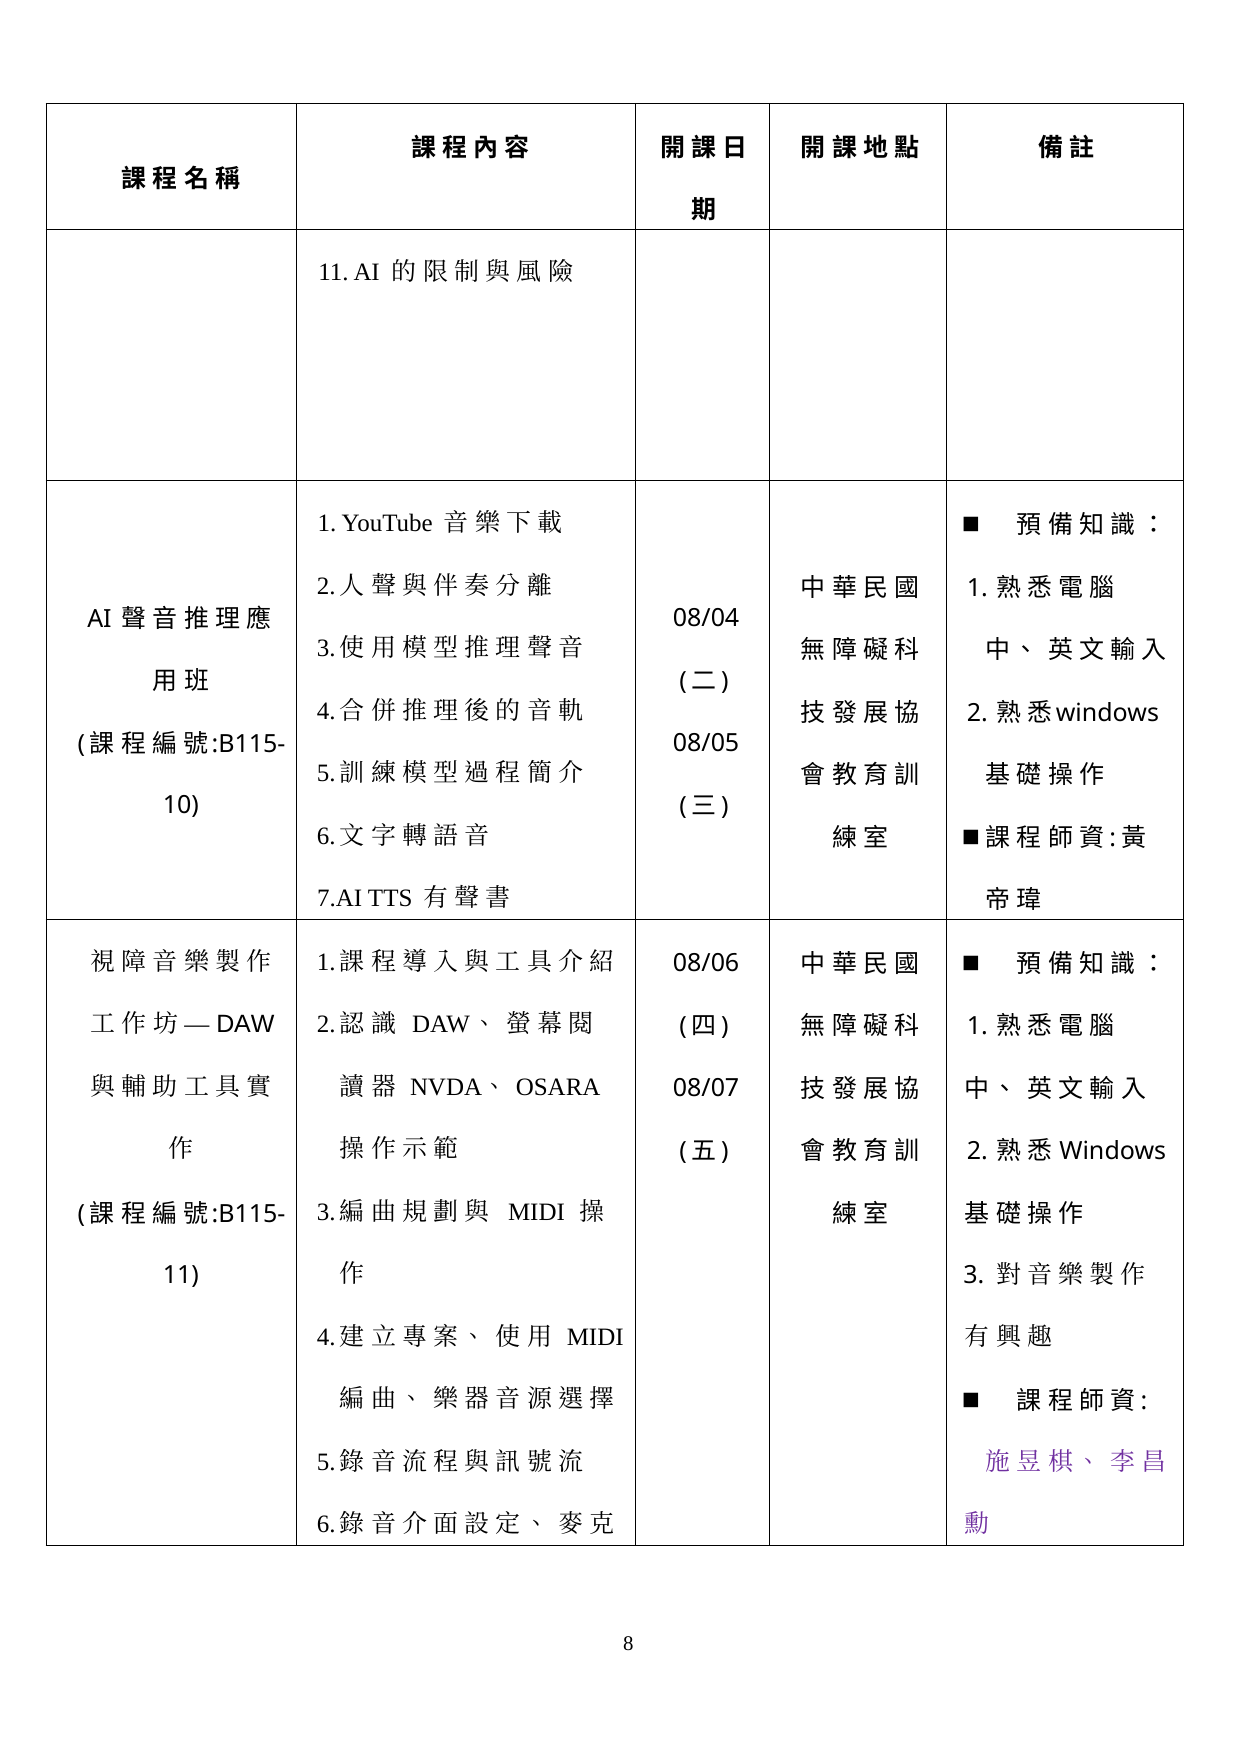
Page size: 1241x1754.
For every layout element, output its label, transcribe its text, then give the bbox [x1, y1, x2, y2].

table_header 課程名稱 [47, 104, 296, 229]
table_cell 08/04(二) 08/05(三) [636, 481, 769, 918]
table_cell 預備知識： 1.熟悉電腦中、英文輸入 2.熟悉windows基礎操作 課程師資:黃帝瑋 [947, 481, 1183, 918]
table_cell 1. YouTube 音樂下載 2.人聲與伴奏分離 3.使用模型推理聲音 4.合併推理後的音軌 5.訓練模型過程簡介 6.文字轉語音 7.AI TTS 有聲書 [297, 481, 635, 918]
table_header 開課地點 [770, 104, 946, 229]
table_header 備註 [947, 104, 1183, 229]
table_cell 1.課程導入與工具介紹 2.認識 DAW、螢幕閱讀器 NVDA、OSARA 操作示範 3.編曲規劃與 MIDI 操作 4.建立專案、使用 MIDI 編曲、樂器音源選擇 5.錄音流程與訊號流 6.錄音介面設定、麥克 [297, 920, 635, 1544]
table_cell 中華民國無障礙科技發展協會教育訓練室 [770, 481, 946, 918]
table_cell [770, 230, 946, 480]
table_cell 中華民國無障礙科技發展協會教育訓練室 [770, 920, 946, 1544]
table_cell AI 聲音推理應用班 (課程編號:B115-10) [47, 481, 296, 918]
table_cell [47, 230, 296, 480]
table_cell 視障音樂製作工作坊—DAW 與輔助工具實作 (課程編號:B115-11) [47, 920, 296, 1544]
table_cell 08/06(四) 08/07(五) [636, 920, 769, 1544]
table_header 課程內容 [297, 104, 635, 229]
table_header 開課日期 [636, 104, 769, 229]
table_cell [947, 230, 1183, 480]
table_cell 預備知識： 1.熟悉電腦中、英文輸入 2.熟悉Windows基礎操作 3. 對音樂製作有興趣 課程師資: 施昱棋、李昌勳 [947, 920, 1183, 1544]
table_cell [636, 230, 769, 480]
table_cell 11. AI 的限制與風險 [297, 230, 635, 480]
